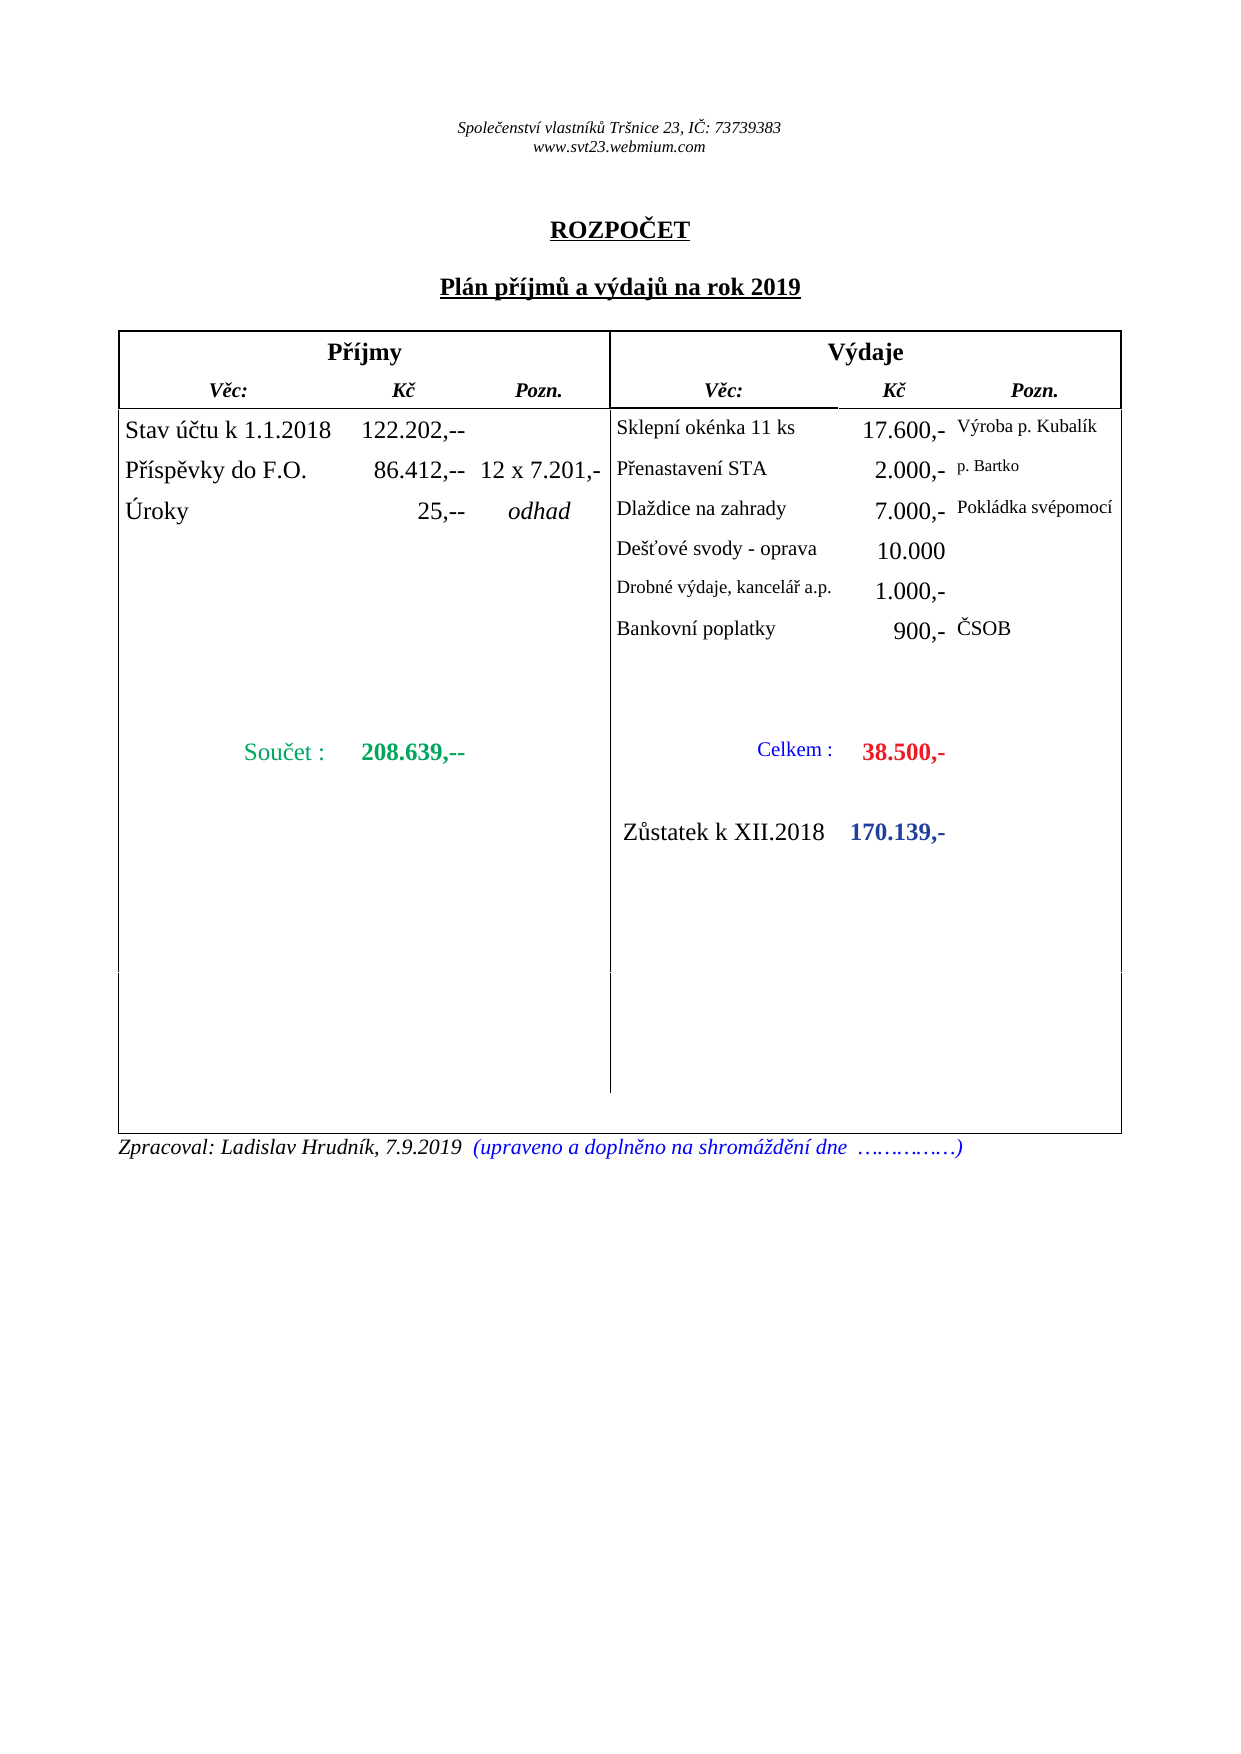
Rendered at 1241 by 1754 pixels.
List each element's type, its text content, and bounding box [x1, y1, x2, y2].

table_cell [951, 530, 1121, 570]
table_cell [839, 852, 951, 892]
table_cell [119, 1053, 338, 1093]
table_cell [471, 973, 610, 1013]
table_cell [951, 1053, 1121, 1093]
table_cell [951, 973, 1121, 1013]
table_cell [611, 691, 838, 731]
table_cell [338, 530, 471, 570]
table_cell p. Bartko [951, 450, 1121, 490]
table_cell [611, 973, 838, 1013]
text ROZPOČET [118, 215, 1122, 243]
text Plán příjmů a výdajů na rok 2019 [118, 272, 1122, 301]
table_cell [951, 892, 1121, 932]
table_cell Sklepní okénka 11 ks [611, 410, 838, 450]
table_cell [951, 812, 1121, 852]
table_cell Kč [338, 372, 471, 408]
table_cell [611, 1053, 838, 1093]
table_cell [611, 651, 838, 691]
table_cell [338, 1013, 471, 1053]
table_cell [951, 1013, 1121, 1053]
table_cell 900,- [839, 611, 951, 651]
table_cell [611, 892, 838, 932]
table_cell [471, 852, 610, 892]
table_cell [839, 892, 951, 932]
table_cell [611, 771, 838, 812]
table_cell [471, 691, 610, 731]
table_cell Přenastavení STA [611, 450, 838, 490]
table_cell [611, 932, 838, 972]
table_cell [471, 611, 610, 651]
table_cell [338, 973, 471, 1013]
table_cell [119, 1013, 338, 1053]
table_cell [119, 651, 338, 691]
table_cell [119, 691, 338, 731]
table_cell 122.202,-- [338, 410, 471, 450]
table_cell [338, 691, 471, 731]
table_cell [951, 852, 1121, 892]
table_cell [839, 771, 951, 812]
table_cell 7.000,- [839, 490, 951, 530]
table_cell Stav účtu k 1.1.2018 [119, 410, 338, 450]
table_cell Dlaždice na zahrady [611, 490, 838, 530]
table_cell Pozn. [471, 372, 609, 408]
table_cell Výroba p. Kubalík [951, 410, 1121, 450]
table_cell [471, 530, 610, 570]
table_cell Věc: [611, 372, 838, 407]
table_cell [471, 570, 610, 611]
table_cell 170.139,- [839, 812, 951, 852]
table_cell [338, 1053, 471, 1093]
table_cell Drobné výdaje, kancelář a.p. [611, 570, 838, 611]
table_cell Součet : [119, 731, 338, 771]
table_cell [951, 570, 1121, 611]
table_cell Dešťové svody - oprava [611, 530, 838, 570]
table_cell 38.500,- [839, 731, 951, 771]
table_cell odhad [471, 490, 610, 530]
table_cell 2.000,- [839, 450, 951, 490]
table_cell [119, 611, 338, 651]
table_cell [839, 932, 951, 972]
table_cell [338, 852, 471, 892]
table_cell [119, 570, 338, 611]
table_cell Zůstatek k XII.2018 [611, 812, 838, 852]
table_cell [119, 771, 338, 812]
table_cell 10.000 [839, 530, 951, 570]
table_cell [839, 651, 951, 691]
table_cell [119, 932, 338, 972]
table_cell [839, 973, 951, 1013]
table_cell 25,-- [338, 490, 471, 530]
table_cell 1.000,- [839, 570, 951, 611]
table_cell [338, 651, 471, 691]
table_cell [338, 771, 471, 812]
table_cell Příspěvky do F.O. [119, 450, 338, 490]
table_cell [119, 973, 338, 1013]
table_cell ČSOB [951, 611, 1121, 651]
table_cell [951, 691, 1121, 731]
table_cell [839, 1053, 951, 1093]
table_cell [338, 812, 471, 852]
table_cell [338, 611, 471, 651]
table_cell [951, 932, 1121, 972]
table_cell 17.600,- [839, 410, 951, 450]
table_cell [338, 570, 471, 611]
table_cell [471, 651, 610, 691]
table_cell 12 x 7.201,- [471, 450, 610, 490]
table_cell Celkem : [611, 731, 838, 771]
table_cell [119, 530, 338, 570]
table_cell [471, 1053, 610, 1093]
table_cell Pokládka svépomocí [951, 490, 1121, 530]
table_cell [471, 410, 610, 450]
table_cell Úroky [119, 490, 338, 530]
table_cell [839, 691, 951, 731]
table_cell [471, 771, 610, 812]
table_cell [839, 1013, 951, 1053]
table_cell [338, 932, 471, 972]
table_header Příjmy [120, 332, 609, 372]
text Zpracoval: Ladislav Hrudník, 7.9.2019 (upraveno a doplněno na shromáždění dne ……………) [118, 1134, 1122, 1159]
table_cell Kč [839, 372, 951, 408]
table_cell [338, 892, 471, 932]
table_cell [119, 812, 338, 852]
table_cell [611, 1013, 838, 1053]
table_cell [119, 1093, 1121, 1133]
table_header Výdaje [611, 332, 1120, 372]
table_cell 86.412,-- [338, 450, 471, 490]
table_cell 208.639,-- [338, 731, 471, 771]
table_cell [951, 771, 1121, 812]
table_cell [611, 852, 838, 892]
table_cell [119, 852, 338, 892]
table_cell [951, 731, 1121, 771]
table_cell [471, 892, 610, 932]
table_cell Pozn. [951, 372, 1120, 408]
table_cell [471, 731, 610, 771]
table_cell Bankovní poplatky [611, 611, 838, 651]
table_cell [471, 812, 610, 852]
table_cell [119, 892, 338, 932]
table_cell Věc: [120, 372, 338, 408]
table_cell [471, 932, 610, 972]
table_cell [951, 651, 1121, 691]
table_cell [471, 1013, 610, 1053]
